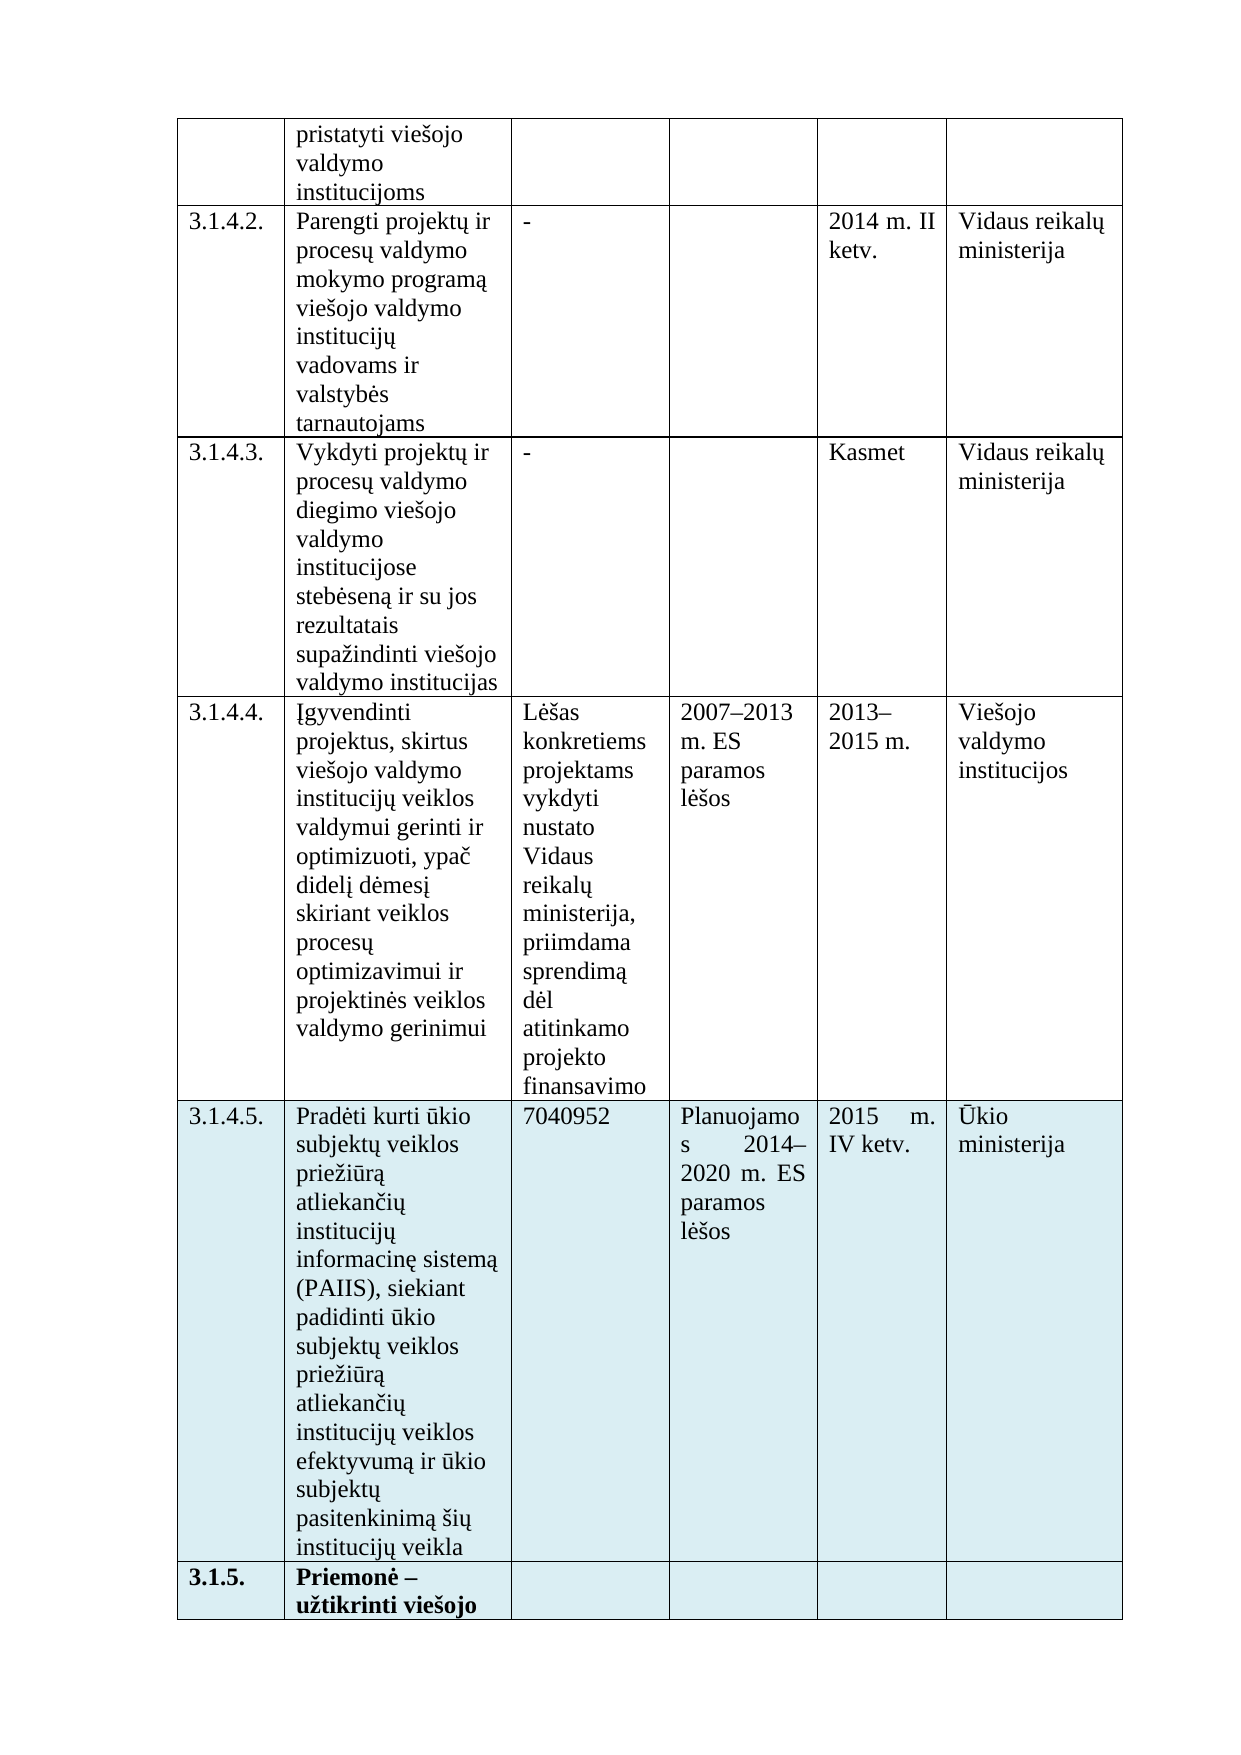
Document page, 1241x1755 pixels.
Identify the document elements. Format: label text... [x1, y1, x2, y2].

table_cell 3.1.4.3. [178, 438, 284, 696]
table_cell [670, 438, 817, 696]
table_cell 7040952 [512, 1101, 669, 1561]
table_cell [670, 119, 817, 205]
table_cell [818, 1562, 946, 1619]
table_cell Parengti projektų ir procesų valdymo mokymo programą viešojo valdymo institucijų vadovams ir valstybės tarnautojams [285, 206, 511, 436]
table_cell [947, 1562, 1122, 1619]
table_cell [818, 119, 946, 205]
table_cell 2015 m. IV ketv. [818, 1101, 946, 1561]
table_cell [947, 119, 1122, 205]
table_cell Vidaus reikalų ministerija [947, 438, 1122, 696]
table_cell [670, 1562, 817, 1619]
table_cell Įgyvendinti projektus, skirtus viešojo valdymo institucijų veiklos valdymui gerinti ir optimizuoti, ypač didelį dėmesį skiriant veiklos procesų optimizavimui ir projektinės veiklos valdymo gerinimui [285, 697, 511, 1100]
table_cell - [512, 438, 669, 696]
table_cell Lėšas konkretiems projektams vykdyti nustato Vidaus reikalų ministerija, priimdama sprendimą dėl atitinkamo projekto finansavimo [512, 697, 669, 1100]
table_cell [512, 1562, 669, 1619]
table_cell 3.1.4.4. [178, 697, 284, 1100]
table_cell pristatyti viešojo valdymo institucijoms [285, 119, 511, 205]
table_cell Pradėti kurti ūkio subjektų veiklos priežiūrą atliekančių institucijų informacinę sistemą (PAIIS), siekiant padidinti ūkio subjektų veiklos priežiūrą atliekančių institucijų veiklos efektyvumą ir ūkio subjektų pasitenkinimą šių institucijų veikla [285, 1101, 511, 1561]
table_cell [178, 119, 284, 205]
table_cell Planuojamos 2014–2020 m. ES paramos lėšos [670, 1101, 817, 1561]
table_cell 2014 m. II ketv. [818, 206, 946, 436]
table_cell Vykdyti projektų ir procesų valdymo diegimo viešojo valdymo institucijose stebėseną ir su jos rezultatais supažindinti viešojo valdymo institucijas [285, 438, 511, 696]
table_cell Ūkio ministerija [947, 1101, 1122, 1561]
table_cell 2013–2015 m. [818, 697, 946, 1100]
table_cell 3.1.4.5. [178, 1101, 284, 1561]
table_cell 2007–2013 m. ES paramos lėšos [670, 697, 817, 1100]
table_cell - [512, 206, 669, 436]
table_cell Vidaus reikalų ministerija [947, 206, 1122, 436]
table_cell Viešojo valdymo institucijos [947, 697, 1122, 1100]
table_cell [670, 206, 817, 436]
table_cell 3.1.4.2. [178, 206, 284, 436]
table_cell - [512, 119, 669, 205]
table_cell Kasmet [818, 438, 946, 696]
table_cell Priemonė – užtikrinti viešojo [285, 1562, 511, 1619]
table_cell 3.1.5. [178, 1562, 284, 1619]
